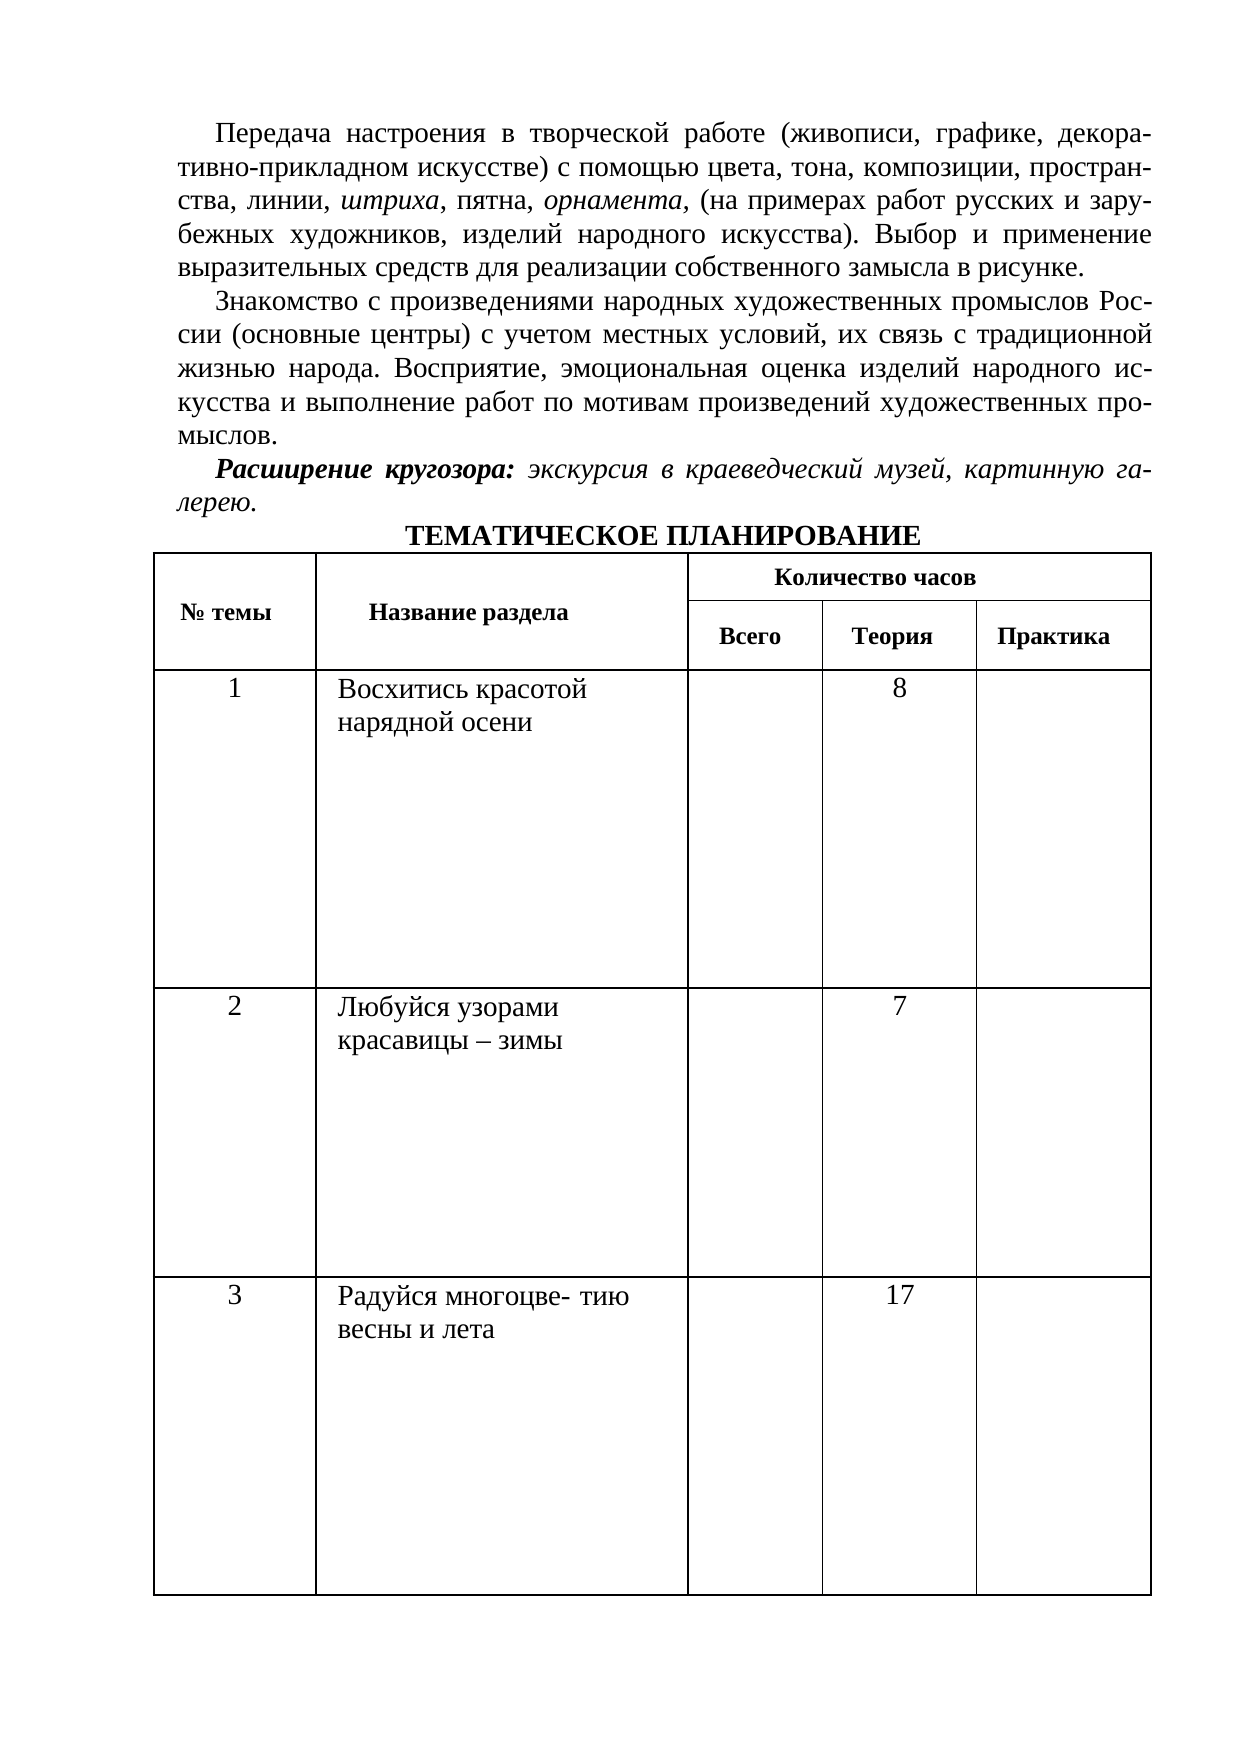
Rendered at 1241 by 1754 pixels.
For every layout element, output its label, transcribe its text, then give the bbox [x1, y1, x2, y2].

subtitle ТЕМАТИЧЕСКОЕ ПЛАНИРОВАНИЕ [405, 518, 1176, 552]
table_header Название раздела [317, 554, 687, 669]
table_cell Восхитись красотой нарядной осени [317, 671, 687, 987]
table_cell Радуйся многоцве- тию весны и лета [317, 1278, 687, 1594]
table_header Количество часов [689, 554, 1150, 600]
table_cell [689, 671, 822, 987]
table_cell [689, 1278, 822, 1594]
table_header № темы [155, 554, 315, 669]
text Передача настроения в творческой работе (живописи, графике, декора- тивно-прикладном искусстве) с помощью цвета, тона, композиции, простран- ства, линии, штриха, пятна, орнамента, (на примерах работ русских и зару- бежных художников, изделий народного искусства). Выбор и применение выразительных средств для реализации собственного замысла в рисунке. [177, 115, 1152, 283]
table_cell 8 [823, 671, 976, 987]
table_cell 1 [155, 671, 315, 987]
table_cell 2 [155, 989, 315, 1276]
table_cell Любуйся узорами красавицы – зимы [317, 989, 687, 1276]
table_cell Всего [689, 601, 822, 669]
table_cell 17 [823, 1278, 976, 1594]
table_cell [977, 989, 1150, 1276]
table_cell 3 [155, 1278, 315, 1594]
table_cell 7 [823, 989, 976, 1276]
table_cell [977, 1278, 1150, 1594]
table_cell Практика [977, 601, 1150, 669]
table_cell [689, 989, 822, 1276]
table_cell [977, 671, 1150, 987]
text Знакомство с произведениями народных художественных промыслов Рос- сии (основные центры) с учетом местных условий, их связь с традиционной жизнью народа. Восприятие, эмоциональная оценка изделий народного ис- кусства и выполнение работ по мотивам произведений художественных про- мыслов. [177, 283, 1152, 451]
text Расширение кругозора: экскурсия в краеведческий музей, картинную га- лерею. [177, 451, 1153, 518]
table_cell Теория [823, 601, 976, 669]
